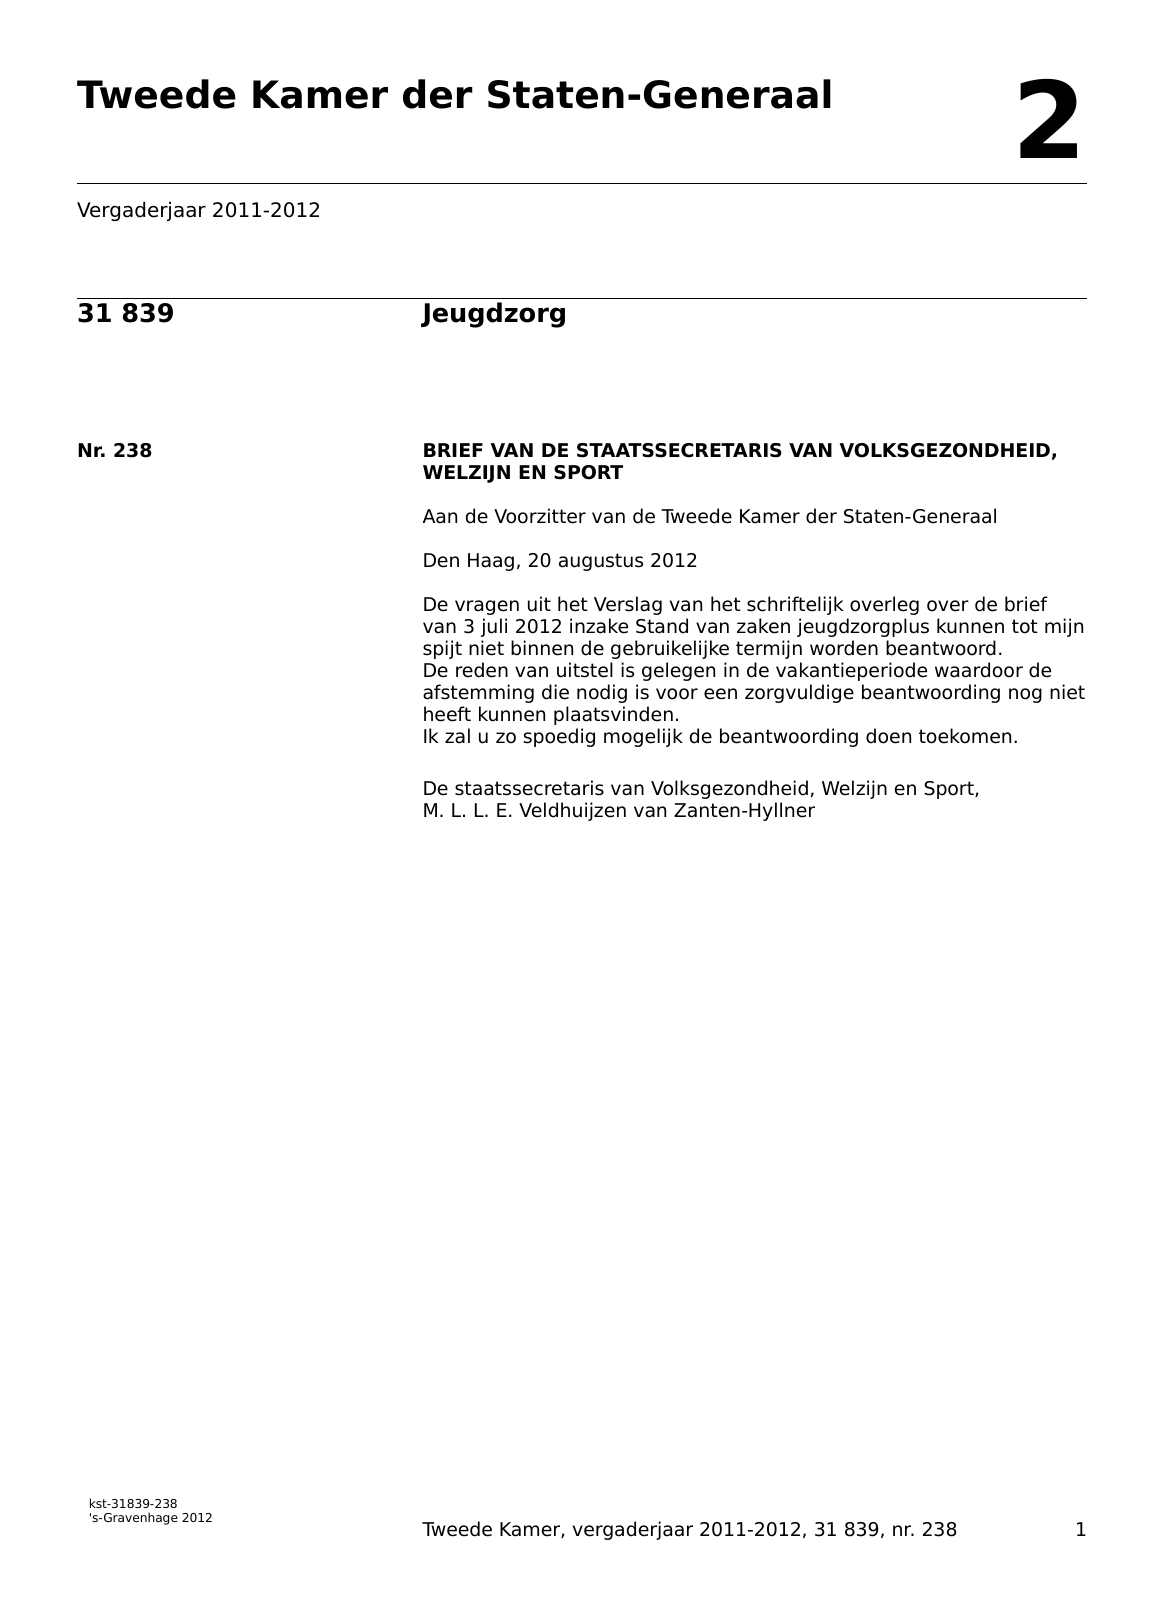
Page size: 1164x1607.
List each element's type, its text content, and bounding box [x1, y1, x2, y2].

text De vragen uit het Verslag van het schriftelijk overleg over de brief van 3 juli 2012 inzake Stand van zaken jeugdzorgplus kunnen tot mijn spijt niet binnen de gebruikelijke termijn worden beantwoord. [422, 594, 1087, 660]
text 's-Gravenhage 2012 [88, 1511, 323, 1525]
subtitle 31 839 Jeugdzorg [77, 299, 1087, 329]
text Den Haag, 20 augustus 2012 [422, 550, 1087, 572]
text Ik zal u zo spoedig mogelijk de beantwoording doen toekomen. [422, 726, 1087, 748]
text De reden van uitstel is gelegen in de vakantieperiode waardoor de afstemming die nodig is voor een zorgvuldige beantwoording nog niet heeft kunnen plaatsvinden. [422, 660, 1087, 726]
table_header 2 [886, 59, 1087, 183]
table_cell Vergaderjaar 2011-2012 [77, 184, 1087, 298]
table_header Tweede Kamer der Staten-Generaal [77, 59, 886, 183]
subtitle Nr. 238 BRIEF VAN DE STAATSSECRETARIS VAN VOLKSGEZONDHEID, WELZIJN EN SPORT [77, 440, 1087, 484]
text De staatssecretaris van Volksgezondheid, Welzijn en Sport, M. L. L. E. Veldhuijzen van Zanten-Hyllner [422, 778, 1087, 822]
text Aan de Voorzitter van de Tweede Kamer der Staten-Generaal [422, 506, 1087, 528]
text kst-31839-238 [88, 1497, 323, 1511]
